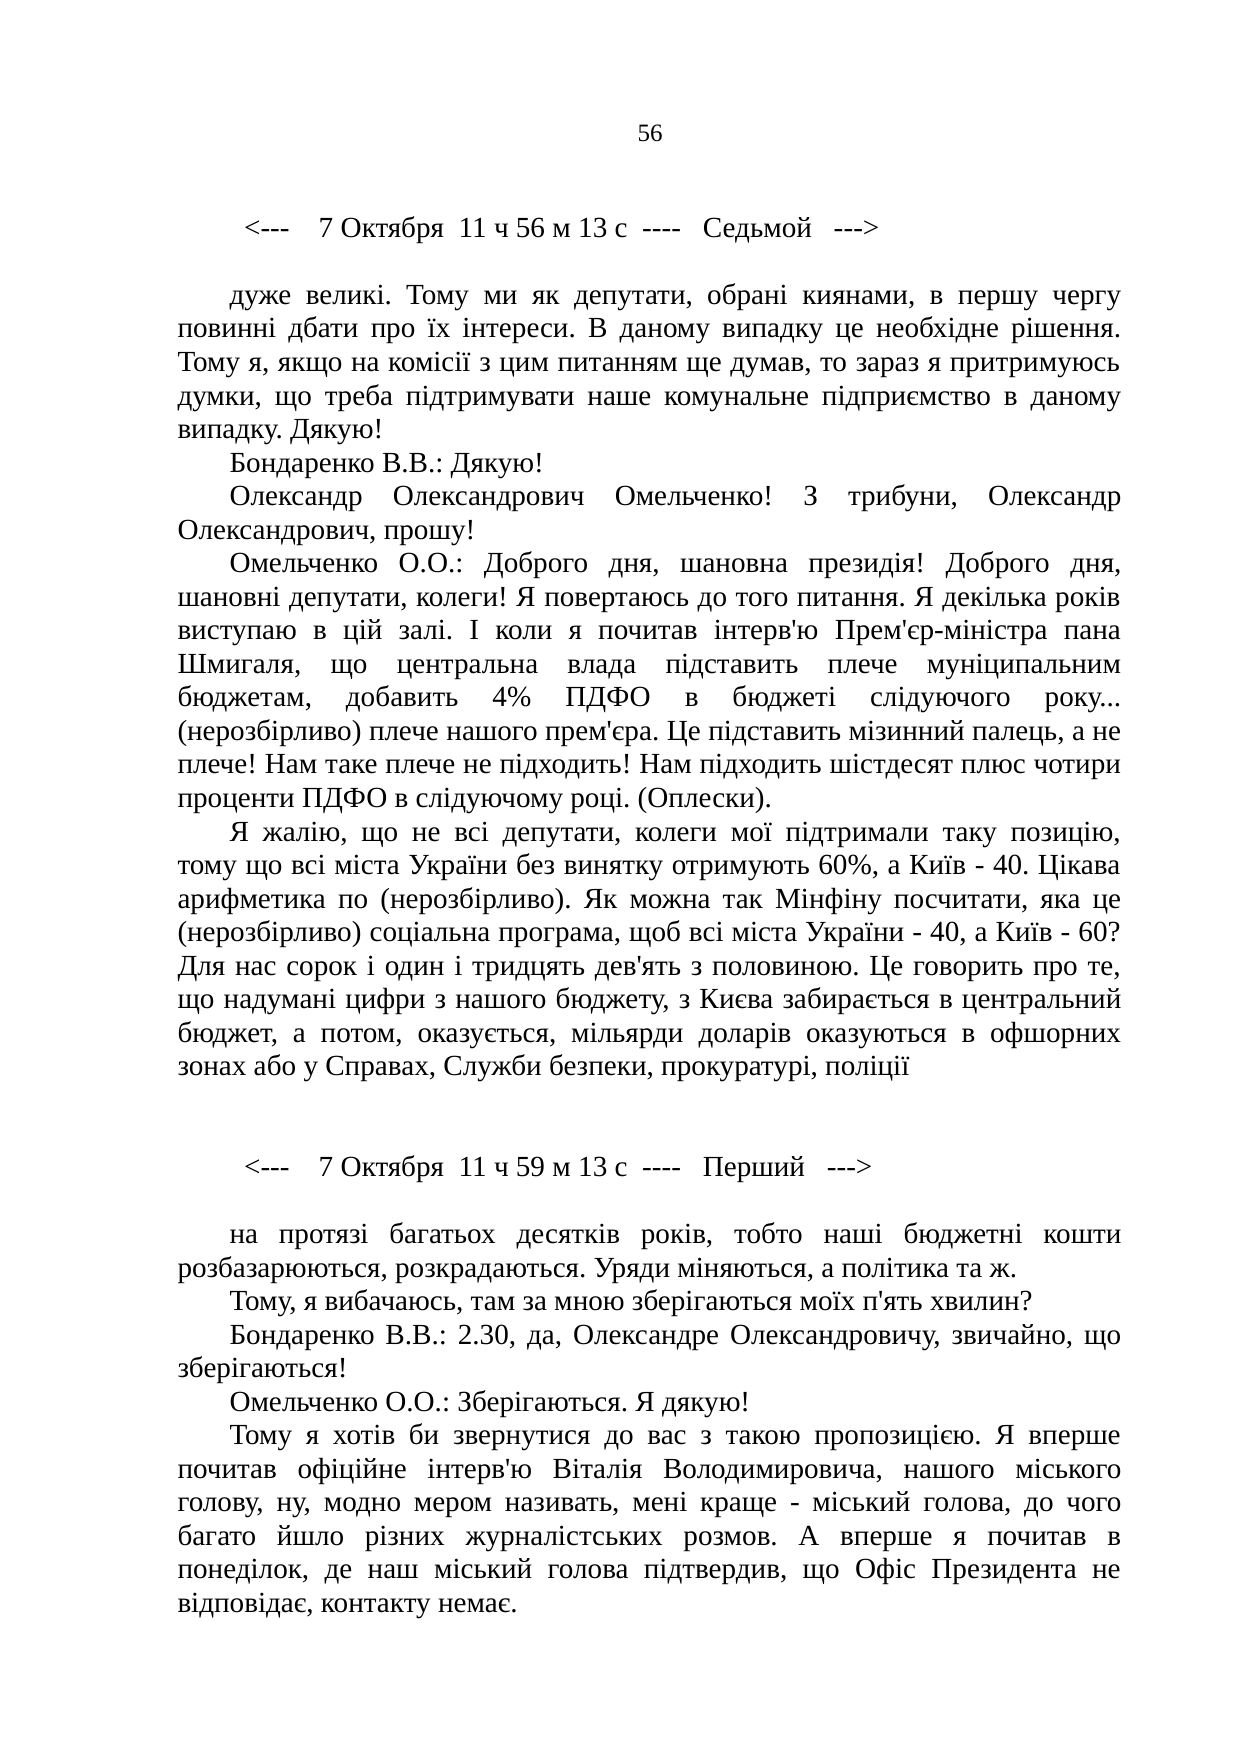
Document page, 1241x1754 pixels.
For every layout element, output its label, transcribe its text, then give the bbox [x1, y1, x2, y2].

text Бондаренко В.В.: 2.30, да, Олександре Олександровичу, звичайно, що зберігаються! [177, 1317, 1122, 1384]
text Бондаренко В.В.: Дякую! [177, 445, 1122, 478]
text Тому, я вибачаюсь, там за мною зберігаються моїх п'ять хвилин? [177, 1283, 1122, 1317]
text Омельченко О.О.: Доброго дня, шановна президія! Доброго дня, шановні депутати, колеги! Я повертаюсь до того питання. Я декілька років виступаю в цій залі. І коли я почитав інтерв'ю Прем'єр-міністра пана Шмигаля, що центральна влада підставить плече муніципальним бюджетам, добавить 4% ПДФО в бюджеті слідуючого року... (нерозбірливо) плече нашого прем'єра. Це підставить мізинний палець, а не плече! Нам таке плече не підходить! Нам підходить шістдесят плюс чотири проценти ПДФО в слідуючому році. (Оплески). [177, 545, 1122, 814]
text на протязі багатьох десятків років, тобто наші бюджетні кошти розбазарюються, розкрадаються. Уряди міняються, а політика та ж. [177, 1216, 1122, 1283]
text Олександр Олександрович Омельченко! З трибуни, Олександр Олександрович, прошу! [177, 478, 1122, 545]
text Омельченко О.О.: Зберігаються. Я дякую! [177, 1384, 1122, 1417]
text <--- 7 Октября 11 ч 56 м 13 с ---- Седьмой ---> [177, 210, 1122, 243]
text Тому я хотів би звернутися до вас з такою пропозицією. Я вперше почитав офіційне інтерв'ю Віталія Володимировича, нашого міського голову, ну, модно мером називать, мені краще - міський голова, до чого багато йшло різних журналістських розмов. А вперше я почитав в понеділок, де наш міський голова підтвердив, що Офіс Президента не відповідає, контакту немає. [177, 1417, 1122, 1619]
text дуже великі. Тому ми як депутати, обрані киянами, в першу чергу повинні дбати про їх інтереси. В даному випадку це необхідне рішення. Тому я, якщо на комісії з цим питанням ще думав, то зараз я притримуюсь думки, що треба підтримувати наше комунальне підприємство в даному випадку. Дякую! [177, 277, 1122, 445]
text Я жалію, що не всі депутати, колеги мої підтримали таку позицію, тому що всі міста України без винятку отримують 60%, а Київ - 40. Цікава арифметика по (нерозбірливо). Як можна так Мінфіну посчитати, яка це (нерозбірливо) соціальна програма, щоб всі міста України - 40, а Київ - 60? Для нас сорок і один і тридцять дев'ять з половиною. Це говорить про те, що надумані цифри з нашого бюджету, з Києва забирається в центральний бюджет, а потом, оказується, мільярди доларів оказуються в офшорних зонах або у Справах, Служби безпеки, прокуратурі, поліції [177, 814, 1122, 1082]
text <--- 7 Октября 11 ч 59 м 13 с ---- Перший ---> [177, 1149, 1122, 1183]
